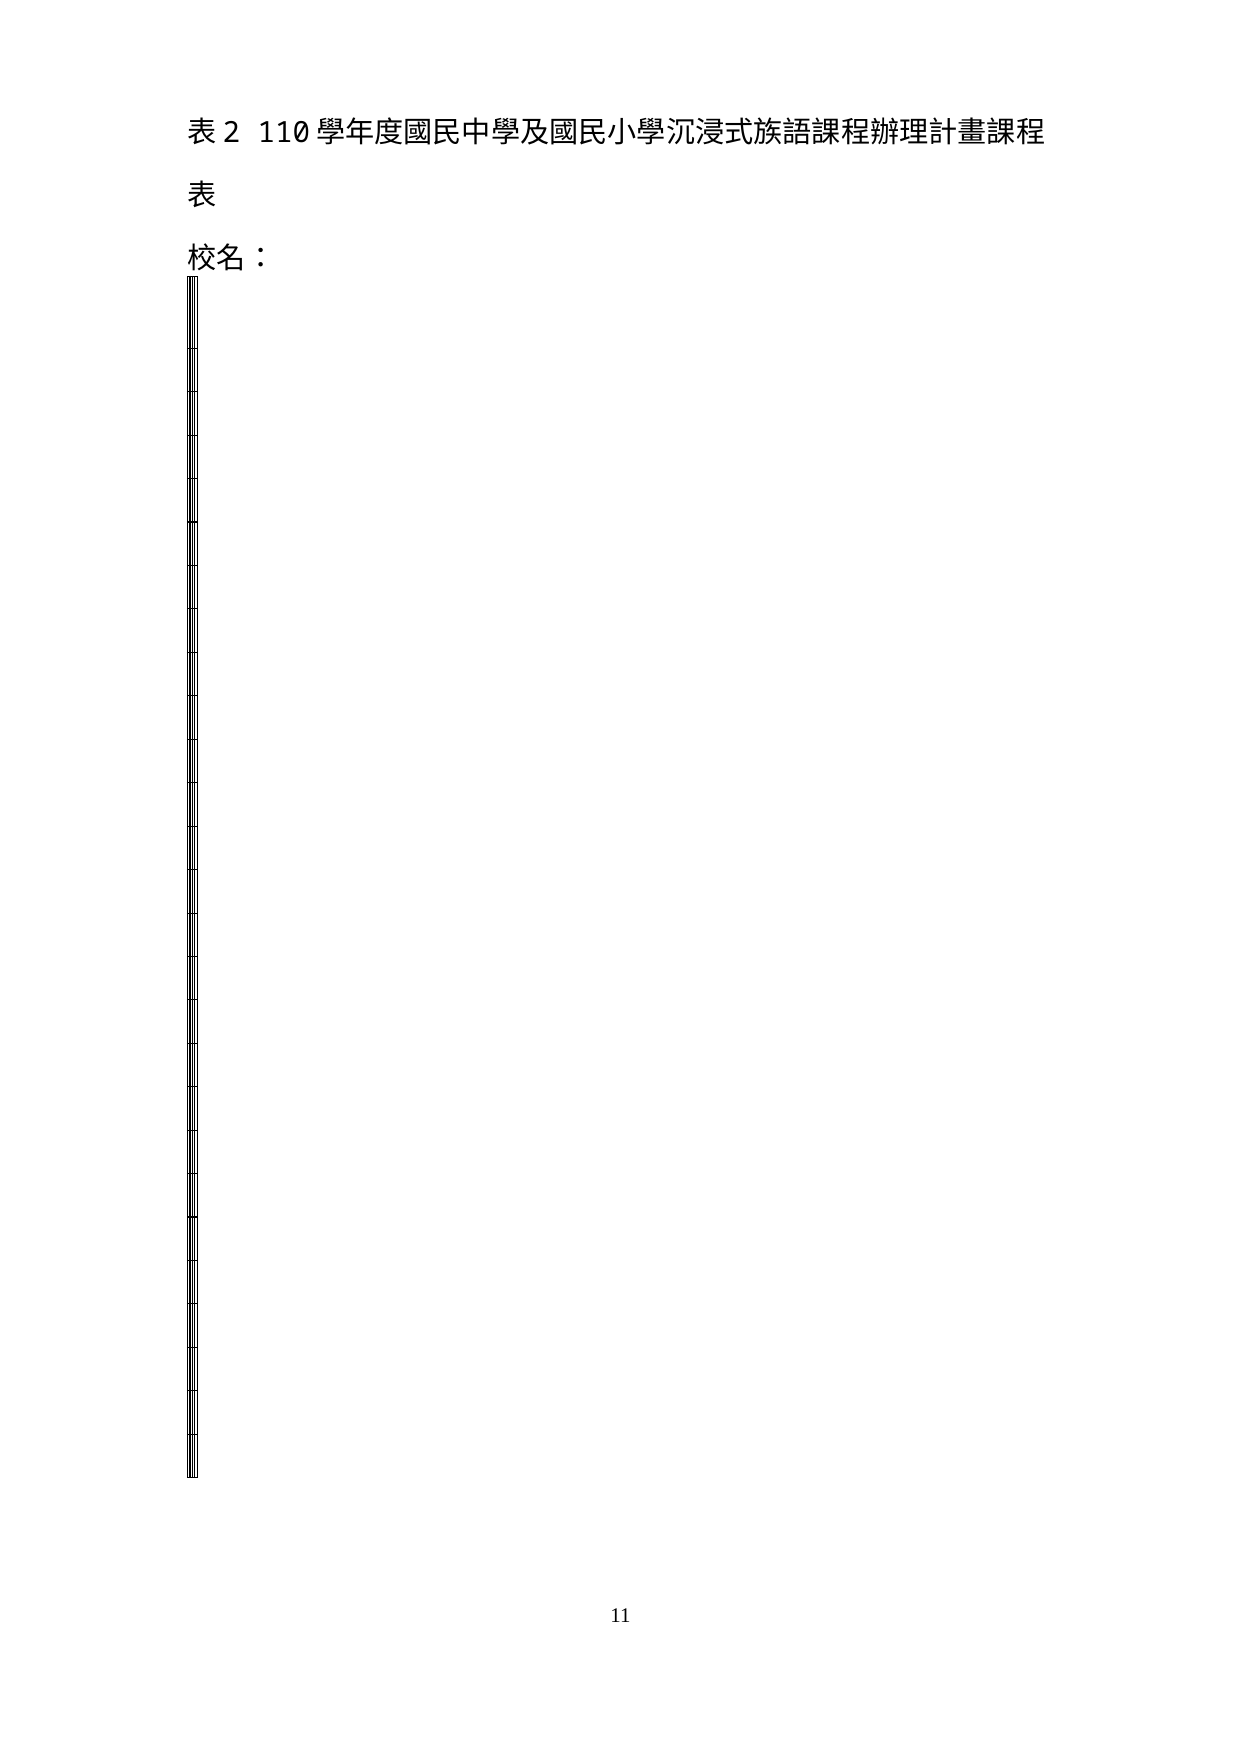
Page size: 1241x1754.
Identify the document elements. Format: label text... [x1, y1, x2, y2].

text 表2 110學年度國民中學及國民小學沉浸式族語課程辦理計畫課程表 [187, 89, 1053, 214]
text 校名： [187, 214, 1053, 276]
